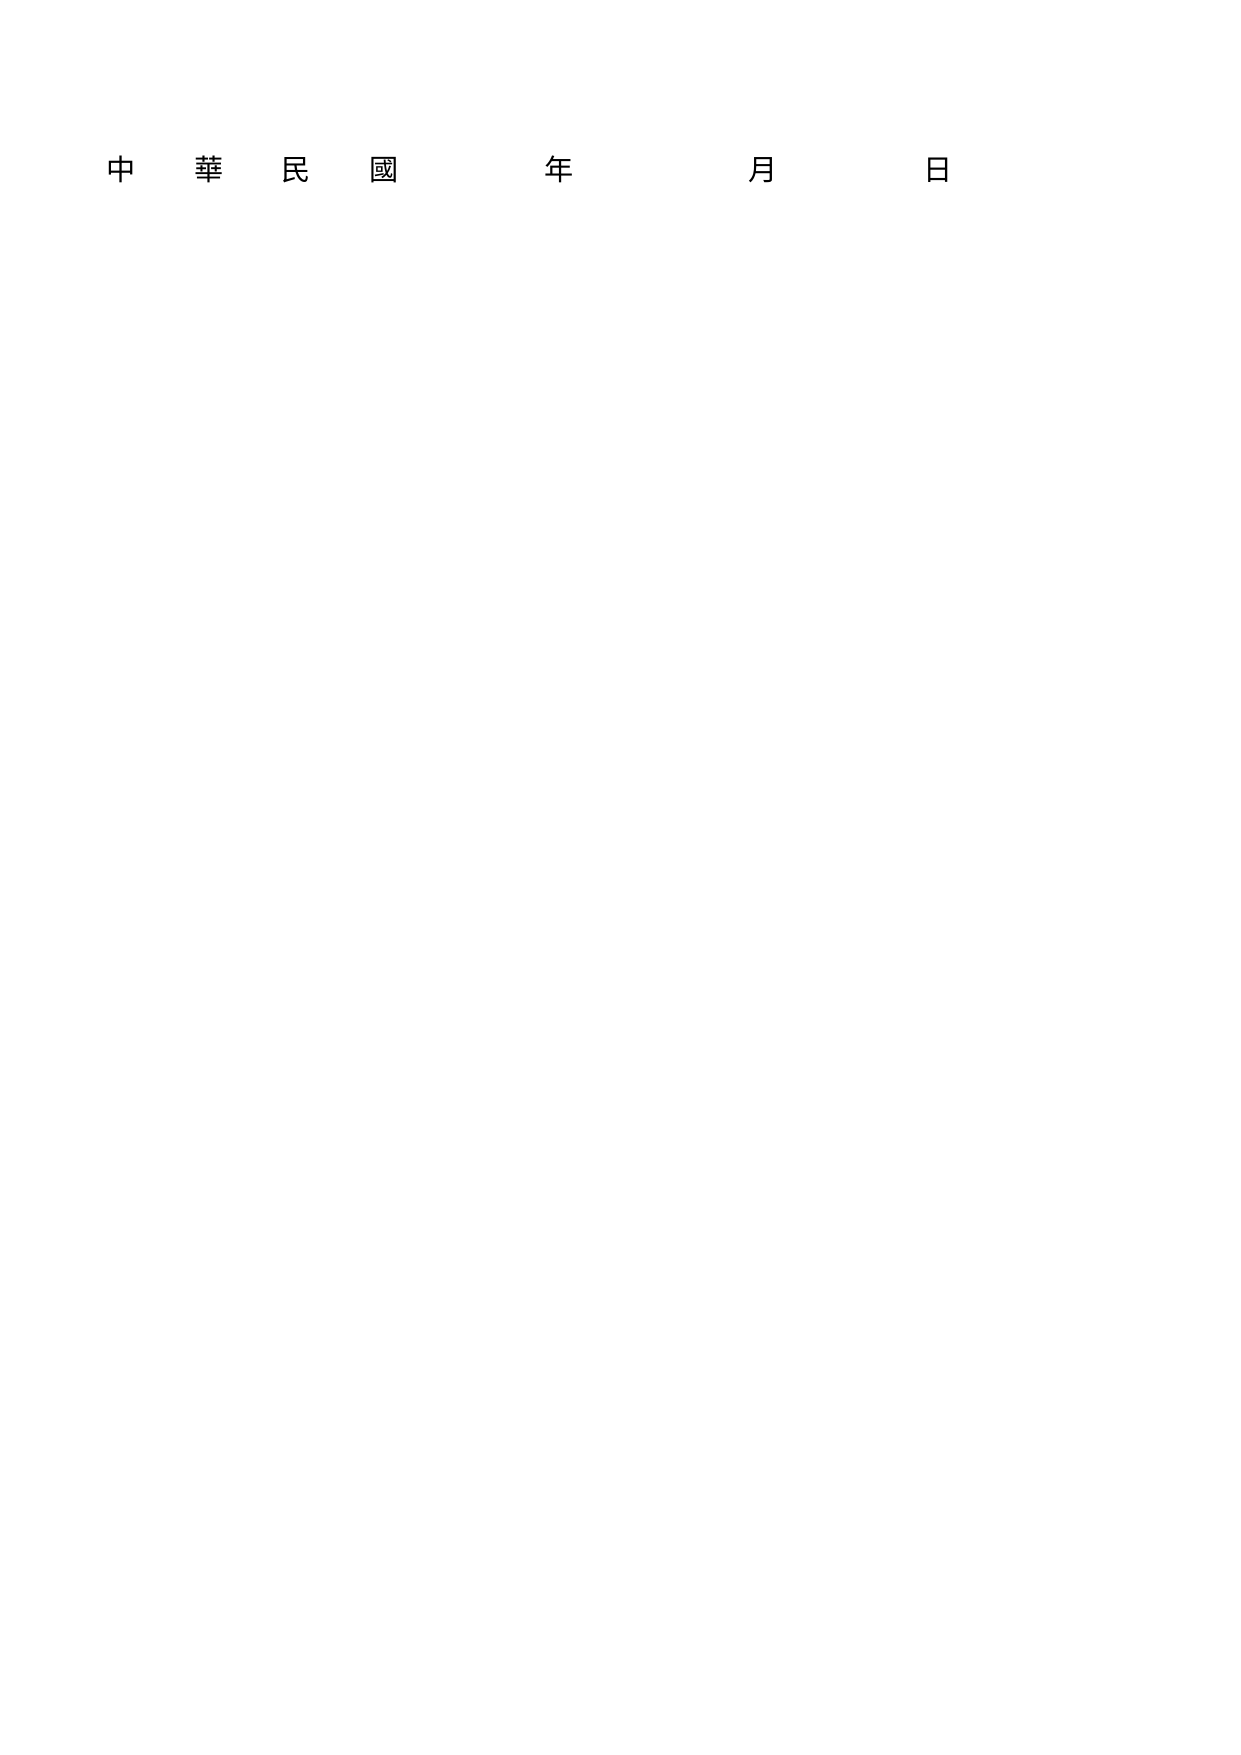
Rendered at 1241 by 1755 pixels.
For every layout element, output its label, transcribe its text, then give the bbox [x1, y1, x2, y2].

text 中 華 民 國 年 月 日 [106, 146, 1134, 188]
